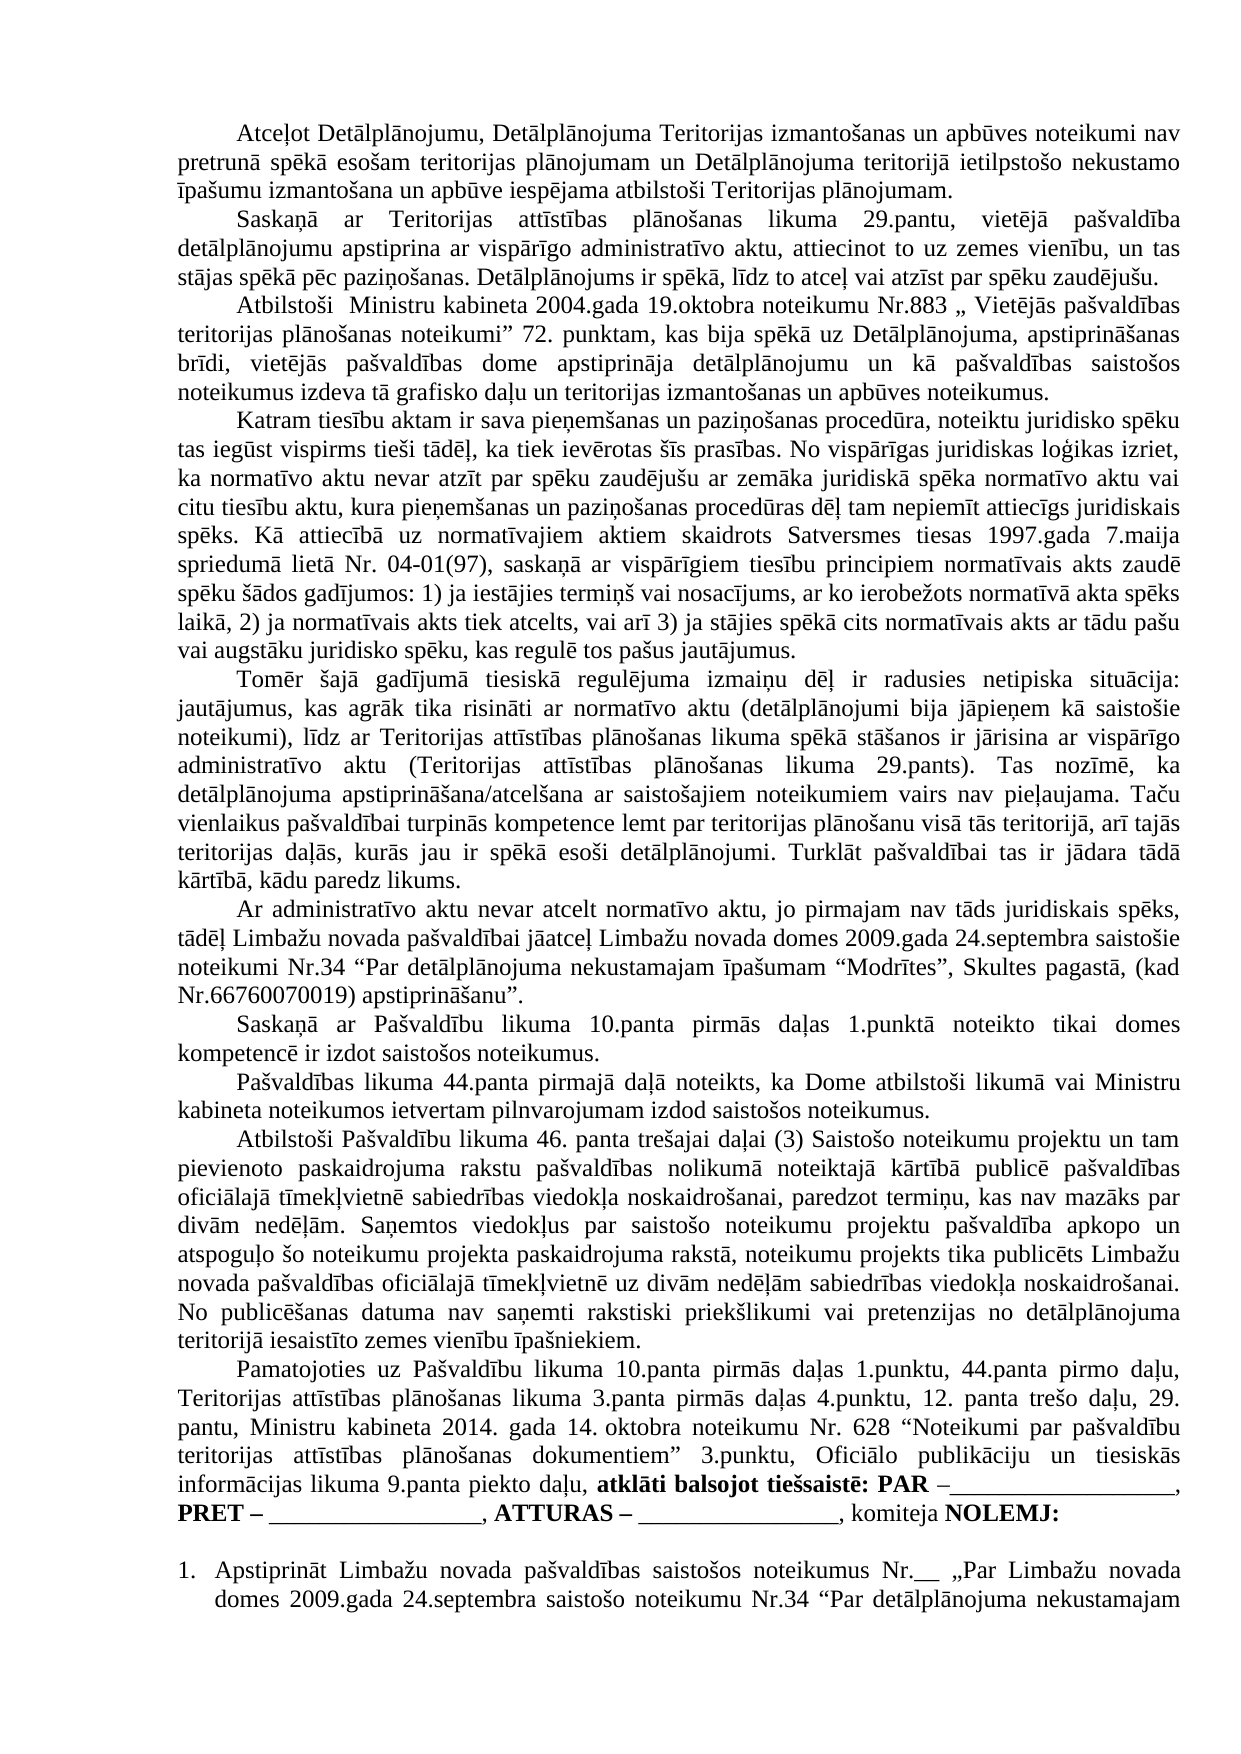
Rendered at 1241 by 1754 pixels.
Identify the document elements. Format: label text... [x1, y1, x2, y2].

list Apstiprināt Limbažu novada pašvaldības saistošos noteikumus Nr.__ „Par Limbažu novada domes 2009.gada 24.septembra saistošo noteikumu Nr.34 “Par detālplānojuma nekustamajam [177, 1556, 1181, 1613]
text Pašvaldības likuma 44.panta pirmajā daļā noteikts, ka Dome atbilstoši likumā vai Ministru kabineta noteikumos ietvertam pilnvarojumam izdod saistošos noteikumus. [177, 1067, 1181, 1124]
text Tomēr šajā gadījumā tiesiskā regulējuma izmaiņu dēļ ir radusies netipiska situācija: jautājumus, kas agrāk tika risināti ar normatīvo aktu (detālplānojumi bija jāpieņem kā saistošie noteikumi), līdz ar Teritorijas attīstības plānošanas likuma spēkā stāšanos ir jārisina ar vispārīgo administratīvo aktu (Teritorijas attīstības plānošanas likuma 29.pants). Tas nozīmē, ka detālplānojuma apstiprināšana/atcelšana ar saistošajiem noteikumiem vairs nav pieļaujama. Taču vienlaikus pašvaldībai turpinās kompetence lemt par teritorijas plānošanu visā tās teritorijā, arī tajās teritorijas daļās, kurās jau ir spēkā esoši detālplānojumi. Turklāt pašvaldībai tas ir jādara tādā kārtībā, kādu paredz likums. [177, 664, 1181, 894]
text Atbilstoši Ministru kabineta 2004.gada 19.oktobra noteikumu Nr.883 „ Vietējās pašvaldības teritorijas plānošanas noteikumi” 72. punktam, kas bija spēkā uz Detālplānojuma, apstiprināšanas brīdi, vietējās pašvaldības dome apstiprināja detālplānojumu un kā pašvaldības saistošos noteikumus izdeva tā grafisko daļu un teritorijas izmantošanas un apbūves noteikumus. [177, 291, 1181, 406]
text Katram tiesību aktam ir sava pieņemšanas un paziņošanas procedūra, noteiktu juridisko spēku tas iegūst vispirms tieši tādēļ, ka tiek ievērotas šīs prasības. No vispārīgas juridiskas loģikas izriet, ka normatīvo aktu nevar atzīt par spēku zaudējušu ar zemāka juridiskā spēka normatīvo aktu vai citu tiesību aktu, kura pieņemšanas un paziņošanas procedūras dēļ tam nepiemīt attiecīgs juridiskais spēks. Kā attiecībā uz normatīvajiem aktiem skaidrots Satversmes tiesas 1997.gada 7.maija spriedumā lietā Nr. 04-01(97), saskaņā ar vispārīgiem tiesību principiem normatīvais akts zaudē spēku šādos gadījumos: 1) ja iestājies termiņš vai nosacījums, ar ko ierobežots normatīvā akta spēks laikā, 2) ja normatīvais akts tiek atcelts, vai arī 3) ja stājies spēkā cits normatīvais akts ar tādu pašu vai augstāku juridisko spēku, kas regulē tos pašus jautājumus. [177, 406, 1181, 664]
text Ar administratīvo aktu nevar atcelt normatīvo aktu, jo pirmajam nav tāds juridiskais spēks, tādēļ Limbažu novada pašvaldībai jāatceļ Limbažu novada domes 2009.gada 24.septembra saistošie noteikumi Nr.34 “Par detālplānojuma nekustamajam īpašumam “Modrītes”, Skultes pagastā, (kad Nr.66760070019) apstiprināšanu”. [177, 894, 1181, 1009]
text Atbilstoši Pašvaldību likuma 46. panta trešajai daļai (3) Saistošo noteikumu projektu un tam pievienoto paskaidrojuma rakstu pašvaldības nolikumā noteiktajā kārtībā publicē pašvaldības oficiālajā tīmekļvietnē sabiedrības viedokļa noskaidrošanai, paredzot termiņu, kas nav mazāks par divām nedēļām. Saņemtos viedokļus par saistošo noteikumu projektu pašvaldība apkopo un atspoguļo šo noteikumu projekta paskaidrojuma rakstā, noteikumu projekts tika publicēts Limbažu novada pašvaldības oficiālajā tīmekļvietnē uz divām nedēļām sabiedrības viedokļa noskaidrošanai. No publicēšanas datuma nav saņemti rakstiski priekšlikumi vai pretenzijas no detālplānojuma teritorijā iesaistīto zemes vienību īpašniekiem. [177, 1124, 1181, 1354]
text Saskaņā ar Pašvaldību likuma 10.panta pirmās daļas 1.punktā noteikto tikai domes kompetencē ir izdot saistošos noteikumus. [177, 1009, 1181, 1067]
text Atceļot Detālplānojumu, Detālplānojuma Teritorijas izmantošanas un apbūves noteikumi nav pretrunā spēkā esošam teritorijas plānojumam un Detālplānojuma teritorijā ietilpstošo nekustamo īpašumu izmantošana un apbūve iespējama atbilstoši Teritorijas plānojumam. [177, 118, 1181, 204]
text Saskaņā ar Teritorijas attīstības plānošanas likuma 29.pantu, vietējā pašvaldība detālplānojumu apstiprina ar vispārīgo administratīvo aktu, attiecinot to uz zemes vienību, un tas stājas spēkā pēc paziņošanas. Detālplānojums ir spēkā, līdz to atceļ vai atzīst par spēku zaudējušu. [177, 204, 1181, 291]
text Pamatojoties uz Pašvaldību likuma 10.panta pirmās daļas 1.punktu, 44.panta pirmo daļu, Teritorijas attīstības plānošanas likuma 3.panta pirmās daļas 4.punktu, 12. panta trešo daļu, 29. pantu, Ministru kabineta 2014. gada 14. oktobra noteikumu Nr. 628 “Noteikumi par pašvaldību teritorijas attīstības plānošanas dokumentiem” 3.punktu, Oficiālo publikāciju un tiesiskās informācijas likuma 9.panta piekto daļu, atklāti balsojot tiešsaistē: PAR –__________________, PRET – _________________, ATTURAS – ________________, komiteja NOLEMJ: [177, 1354, 1181, 1527]
